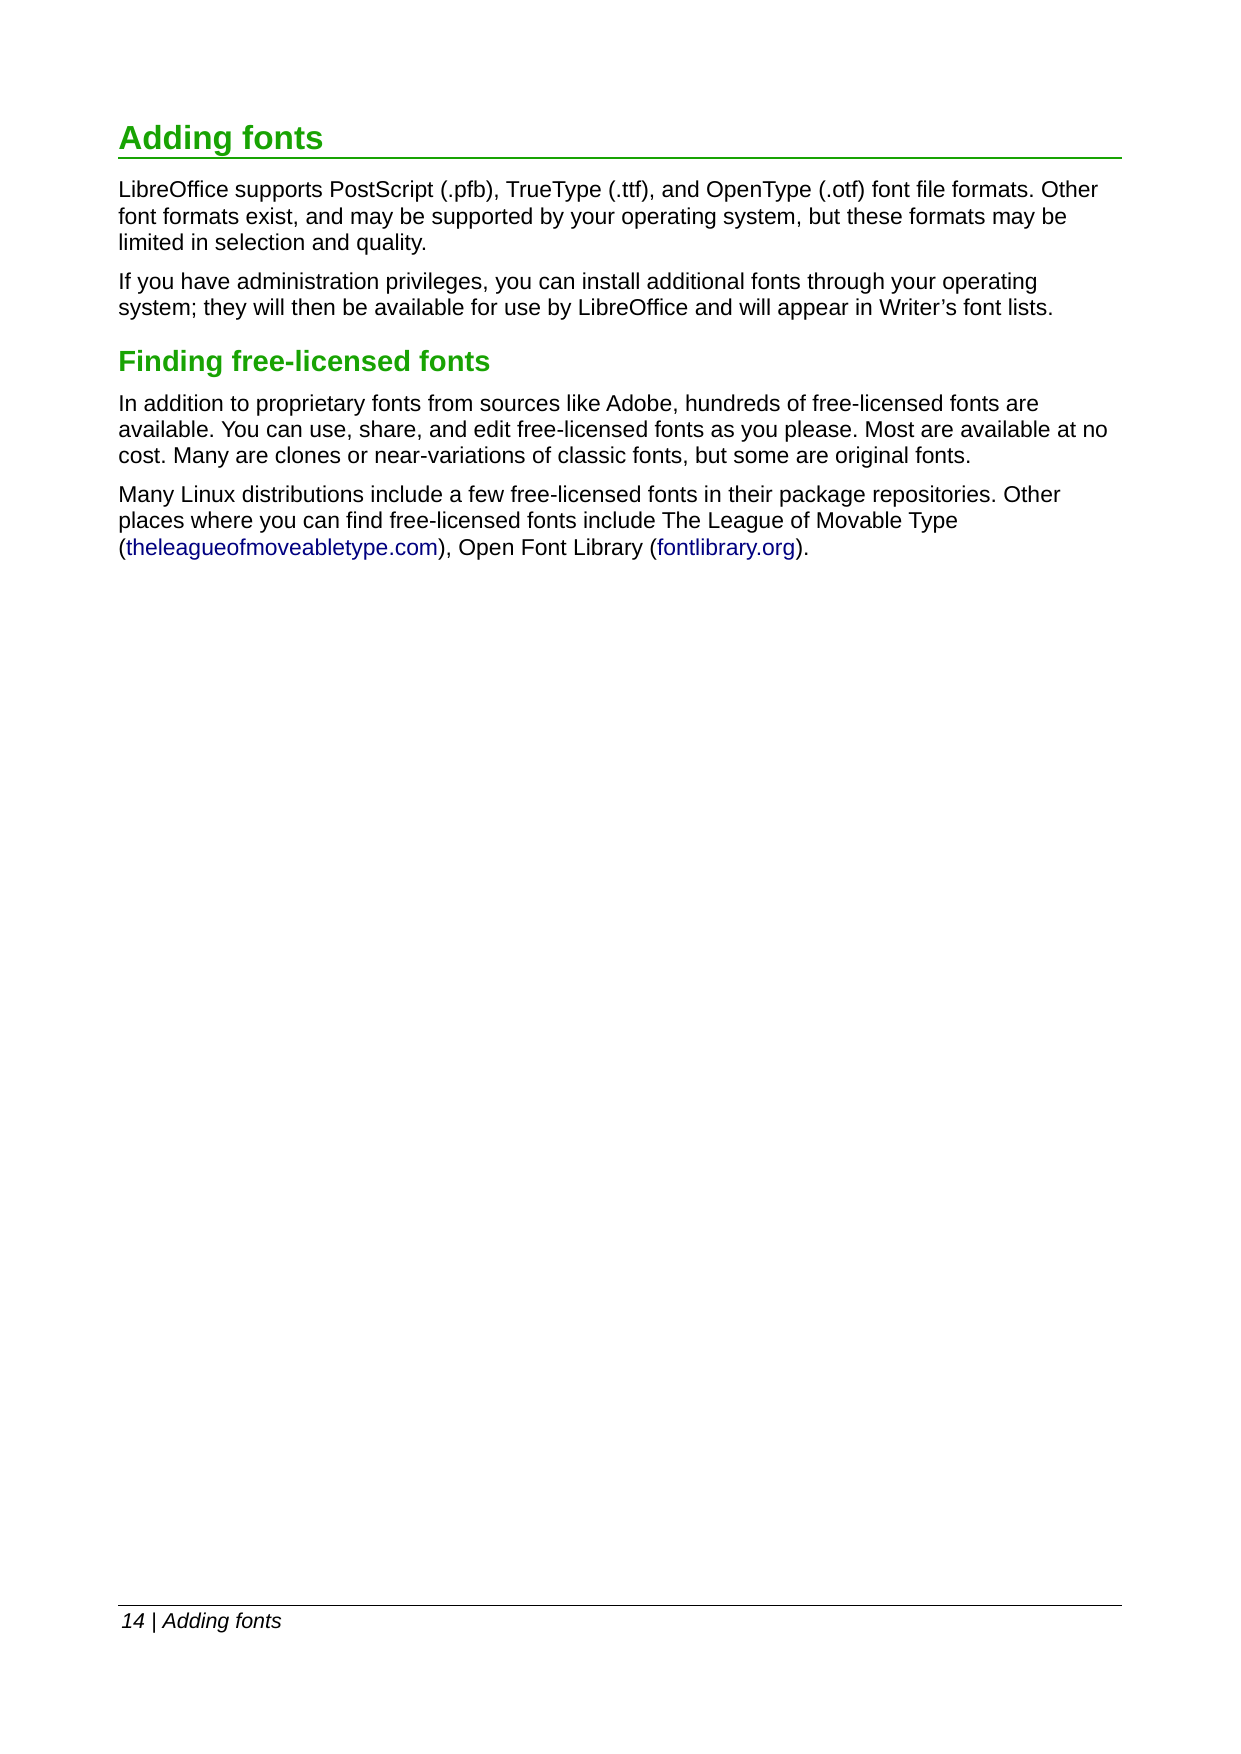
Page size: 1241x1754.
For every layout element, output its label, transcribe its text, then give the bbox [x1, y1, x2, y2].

subtitle Finding free-licensed fonts [118, 344, 1122, 378]
text LibreOffice supports PostScript (.pfb), TrueType (.ttf), and OpenType (.otf) font file formats. Other font formats exist, and may be supported by your operating system, but these formats may be limited in selection and quality. [118, 176, 1122, 255]
text If you have administration privileges, you can install additional fonts through your operating system; they will then be available for use by LibreOffice and will appear in Writer’s font lists. [118, 268, 1122, 321]
text In addition to proprietary fonts from sources like Adobe, hundreds of free-licensed fonts are available. You can use, share, and edit free-licensed fonts as you please. Most are available at no cost. Many are clones or near-variations of classic fonts, but some are original fonts. [118, 389, 1122, 469]
text Many Linux distributions include a few free-licensed fonts in their package repositories. Other places where you can find free-licensed fonts include The League of Movable Type (theleagueofmoveabletype.com), Open Font Library (fontlibrary.org). [118, 481, 1122, 560]
subtitle Adding fonts [118, 118, 1122, 157]
